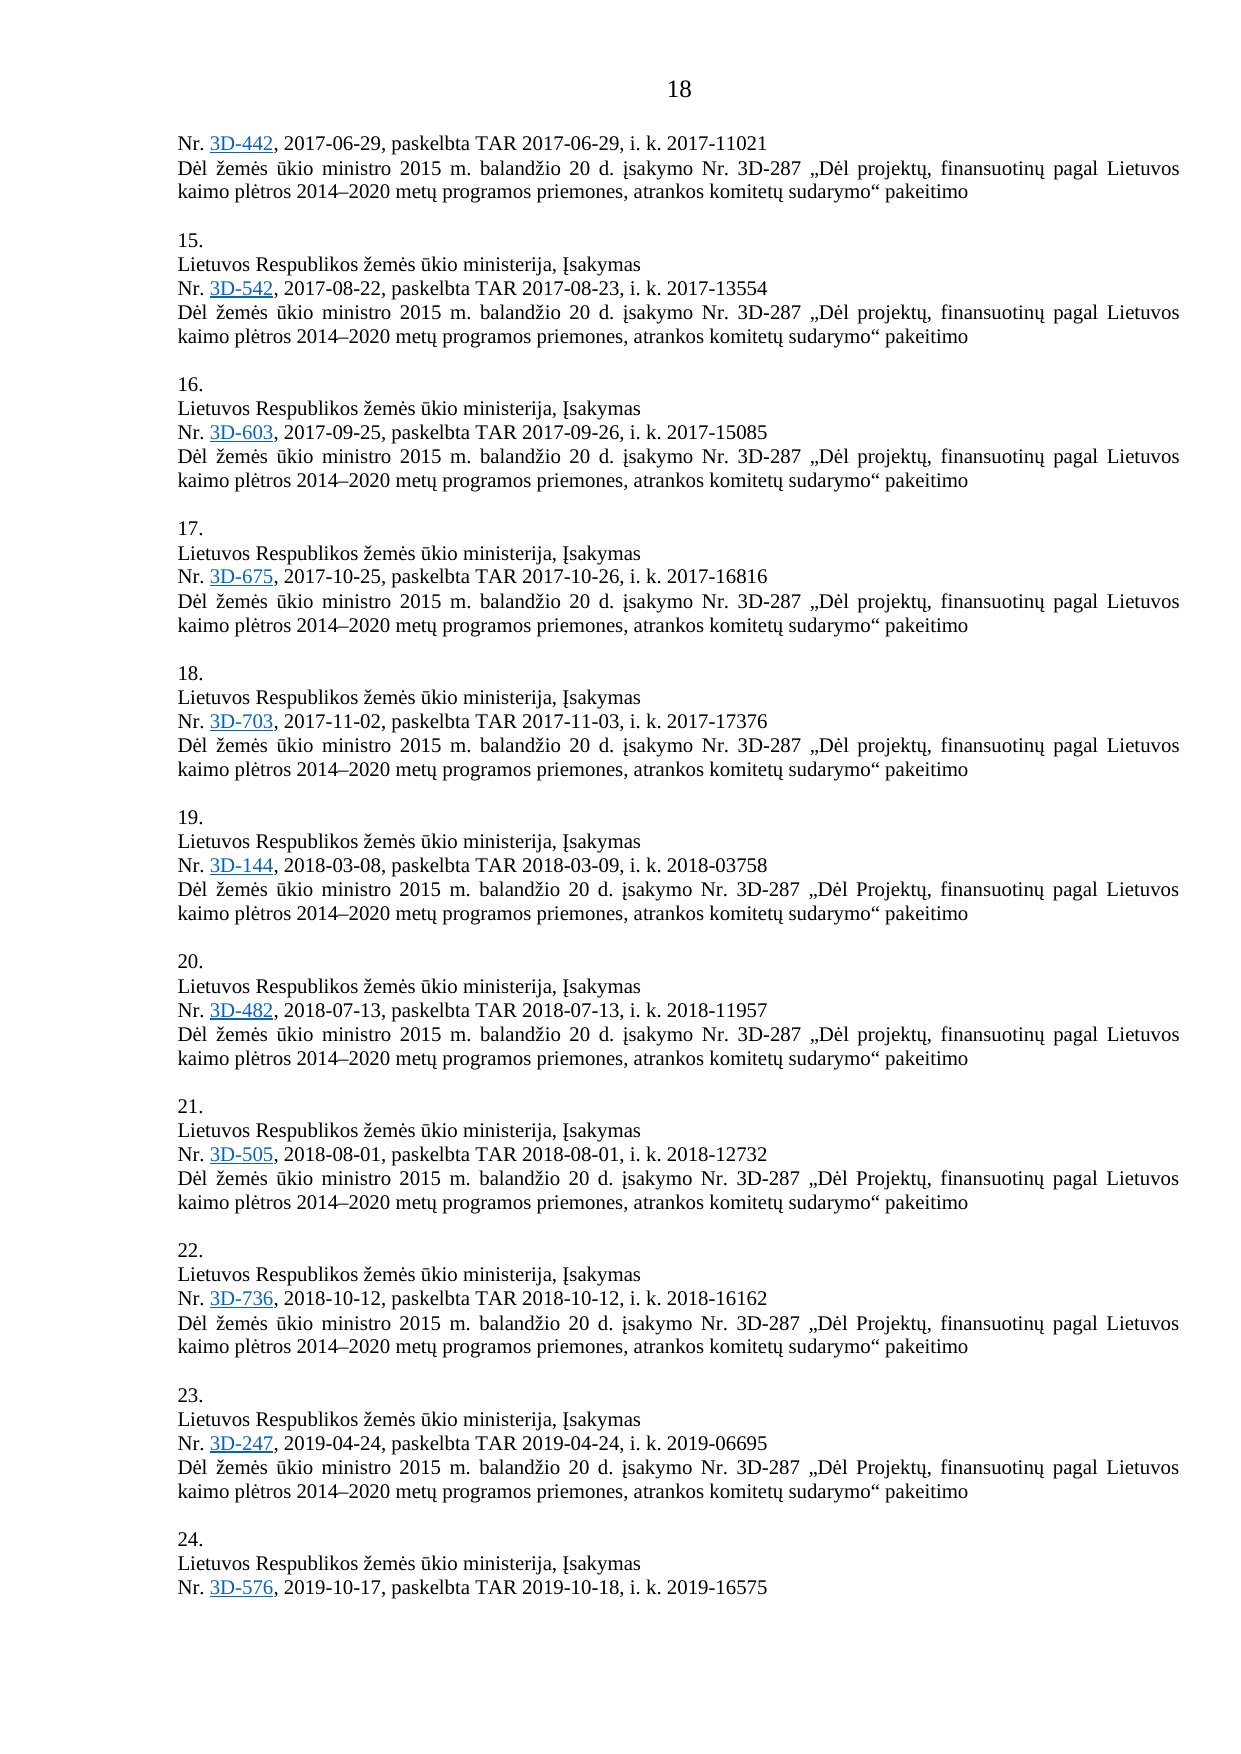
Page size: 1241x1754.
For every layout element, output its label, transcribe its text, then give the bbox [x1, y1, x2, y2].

text Lietuvos Respublikos žemės ūkio ministerija, Įsakymas [177, 540, 1181, 564]
text Lietuvos Respublikos žemės ūkio ministerija, Įsakymas [177, 1551, 1181, 1575]
text Dėl žemės ūkio ministro 2015 m. balandžio 20 d. įsakymo Nr. 3D-287 „Dėl Projektų, finansuotinų pagal Lietuvos kaimo plėtros 2014–2020 metų programos priemones, atrankos komitetų sudarymo“ pakeitimo [177, 877, 1181, 925]
text 17. [177, 516, 1181, 540]
text Nr. 3D-703, 2017-11-02, paskelbta TAR 2017-11-03, i. k. 2017-17376 [177, 709, 1181, 733]
text Lietuvos Respublikos žemės ūkio ministerija, Įsakymas [177, 685, 1181, 709]
text Dėl žemės ūkio ministro 2015 m. balandžio 20 d. įsakymo Nr. 3D-287 „Dėl Projektų, finansuotinų pagal Lietuvos kaimo plėtros 2014–2020 metų programos priemones, atrankos komitetų sudarymo“ pakeitimo [177, 1310, 1181, 1358]
text 19. [177, 805, 1181, 829]
text Lietuvos Respublikos žemės ūkio ministerija, Įsakymas [177, 973, 1181, 998]
text 24. [177, 1527, 1181, 1551]
text Lietuvos Respublikos žemės ūkio ministerija, Įsakymas [177, 1262, 1181, 1286]
text Dėl žemės ūkio ministro 2015 m. balandžio 20 d. įsakymo Nr. 3D-287 „Dėl projektų, finansuotinų pagal Lietuvos kaimo plėtros 2014–2020 metų programos priemones, atrankos komitetų sudarymo“ pakeitimo [177, 155, 1181, 203]
text Dėl žemės ūkio ministro 2015 m. balandžio 20 d. įsakymo Nr. 3D-287 „Dėl projektų, finansuotinų pagal Lietuvos kaimo plėtros 2014–2020 metų programos priemones, atrankos komitetų sudarymo“ pakeitimo [177, 300, 1181, 348]
text 23. [177, 1383, 1181, 1407]
text Nr. 3D-736, 2018-10-12, paskelbta TAR 2018-10-12, i. k. 2018-16162 [177, 1286, 1181, 1310]
text Dėl žemės ūkio ministro 2015 m. balandžio 20 d. įsakymo Nr. 3D-287 „Dėl projektų, finansuotinų pagal Lietuvos kaimo plėtros 2014–2020 metų programos priemones, atrankos komitetų sudarymo“ pakeitimo [177, 1022, 1181, 1070]
text Nr. 3D-576, 2019-10-17, paskelbta TAR 2019-10-18, i. k. 2019-16575 [177, 1575, 1181, 1599]
text Nr. 3D-442, 2017-06-29, paskelbta TAR 2017-06-29, i. k. 2017-11021 [177, 131, 1181, 155]
text Lietuvos Respublikos žemės ūkio ministerija, Įsakymas [177, 1118, 1181, 1142]
text Dėl žemės ūkio ministro 2015 m. balandžio 20 d. įsakymo Nr. 3D-287 „Dėl projektų, finansuotinų pagal Lietuvos kaimo plėtros 2014–2020 metų programos priemones, atrankos komitetų sudarymo“ pakeitimo [177, 733, 1181, 781]
text 18. [177, 661, 1181, 685]
text Nr. 3D-247, 2019-04-24, paskelbta TAR 2019-04-24, i. k. 2019-06695 [177, 1431, 1181, 1455]
text Nr. 3D-505, 2018-08-01, paskelbta TAR 2018-08-01, i. k. 2018-12732 [177, 1142, 1181, 1166]
text 15. [177, 228, 1181, 252]
text Nr. 3D-482, 2018-07-13, paskelbta TAR 2018-07-13, i. k. 2018-11957 [177, 998, 1181, 1022]
text Dėl žemės ūkio ministro 2015 m. balandžio 20 d. įsakymo Nr. 3D-287 „Dėl Projektų, finansuotinų pagal Lietuvos kaimo plėtros 2014–2020 metų programos priemones, atrankos komitetų sudarymo“ pakeitimo [177, 1166, 1181, 1214]
text Nr. 3D-542, 2017-08-22, paskelbta TAR 2017-08-23, i. k. 2017-13554 [177, 276, 1181, 300]
text Nr. 3D-603, 2017-09-25, paskelbta TAR 2017-09-26, i. k. 2017-15085 [177, 420, 1181, 444]
text Lietuvos Respublikos žemės ūkio ministerija, Įsakymas [177, 829, 1181, 853]
text 21. [177, 1094, 1181, 1118]
text Dėl žemės ūkio ministro 2015 m. balandžio 20 d. įsakymo Nr. 3D-287 „Dėl projektų, finansuotinų pagal Lietuvos kaimo plėtros 2014–2020 metų programos priemones, atrankos komitetų sudarymo“ pakeitimo [177, 444, 1181, 492]
text Dėl žemės ūkio ministro 2015 m. balandžio 20 d. įsakymo Nr. 3D-287 „Dėl Projektų, finansuotinų pagal Lietuvos kaimo plėtros 2014–2020 metų programos priemones, atrankos komitetų sudarymo“ pakeitimo [177, 1455, 1181, 1503]
text Lietuvos Respublikos žemės ūkio ministerija, Įsakymas [177, 1407, 1181, 1431]
text Lietuvos Respublikos žemės ūkio ministerija, Įsakymas [177, 396, 1181, 420]
text Nr. 3D-675, 2017-10-25, paskelbta TAR 2017-10-26, i. k. 2017-16816 [177, 564, 1181, 588]
text Dėl žemės ūkio ministro 2015 m. balandžio 20 d. įsakymo Nr. 3D-287 „Dėl projektų, finansuotinų pagal Lietuvos kaimo plėtros 2014–2020 metų programos priemones, atrankos komitetų sudarymo“ pakeitimo [177, 588, 1181, 637]
text 22. [177, 1238, 1181, 1262]
text 20. [177, 949, 1181, 973]
text 16. [177, 372, 1181, 396]
text Nr. 3D-144, 2018-03-08, paskelbta TAR 2018-03-09, i. k. 2018-03758 [177, 853, 1181, 877]
text Lietuvos Respublikos žemės ūkio ministerija, Įsakymas [177, 252, 1181, 276]
